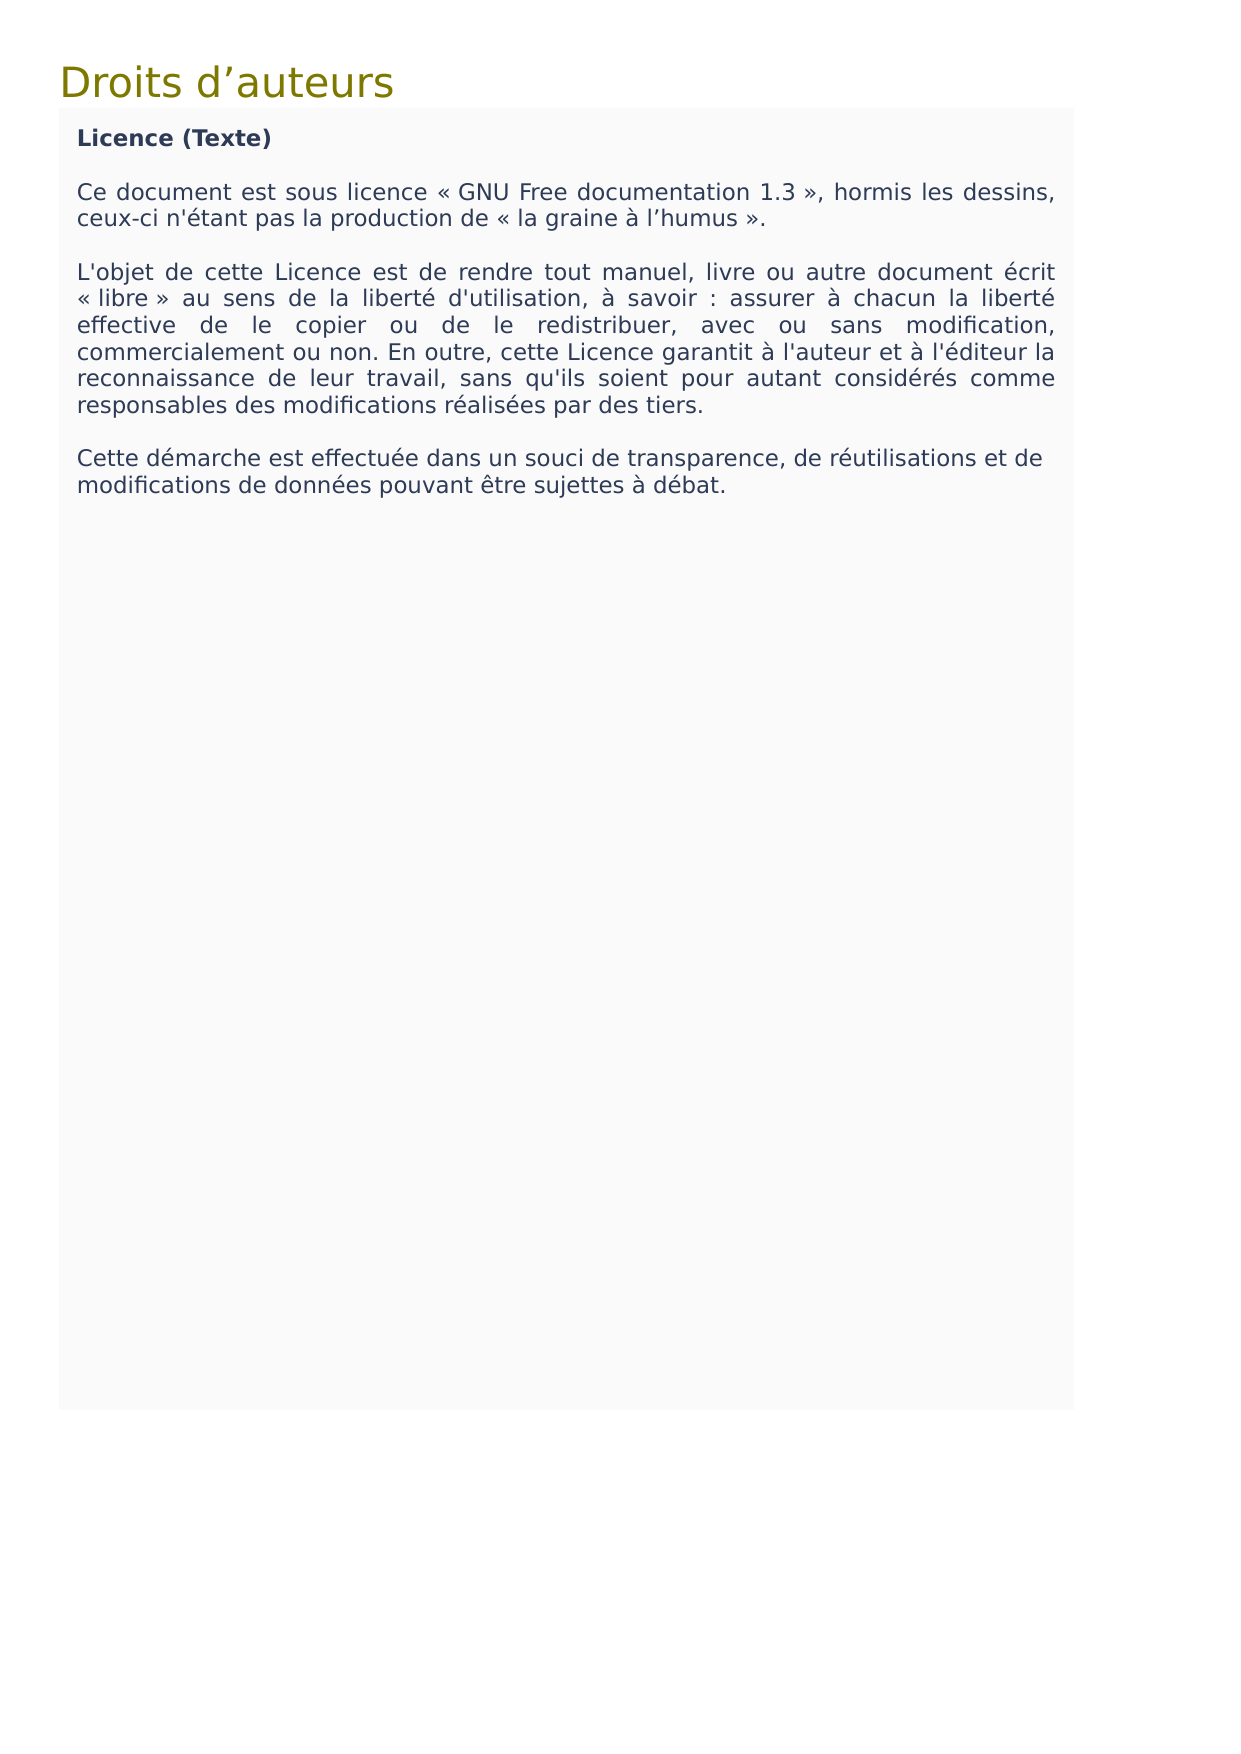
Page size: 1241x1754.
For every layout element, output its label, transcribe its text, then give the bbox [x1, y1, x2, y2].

text Droits d’auteurs [59, 59, 1181, 108]
